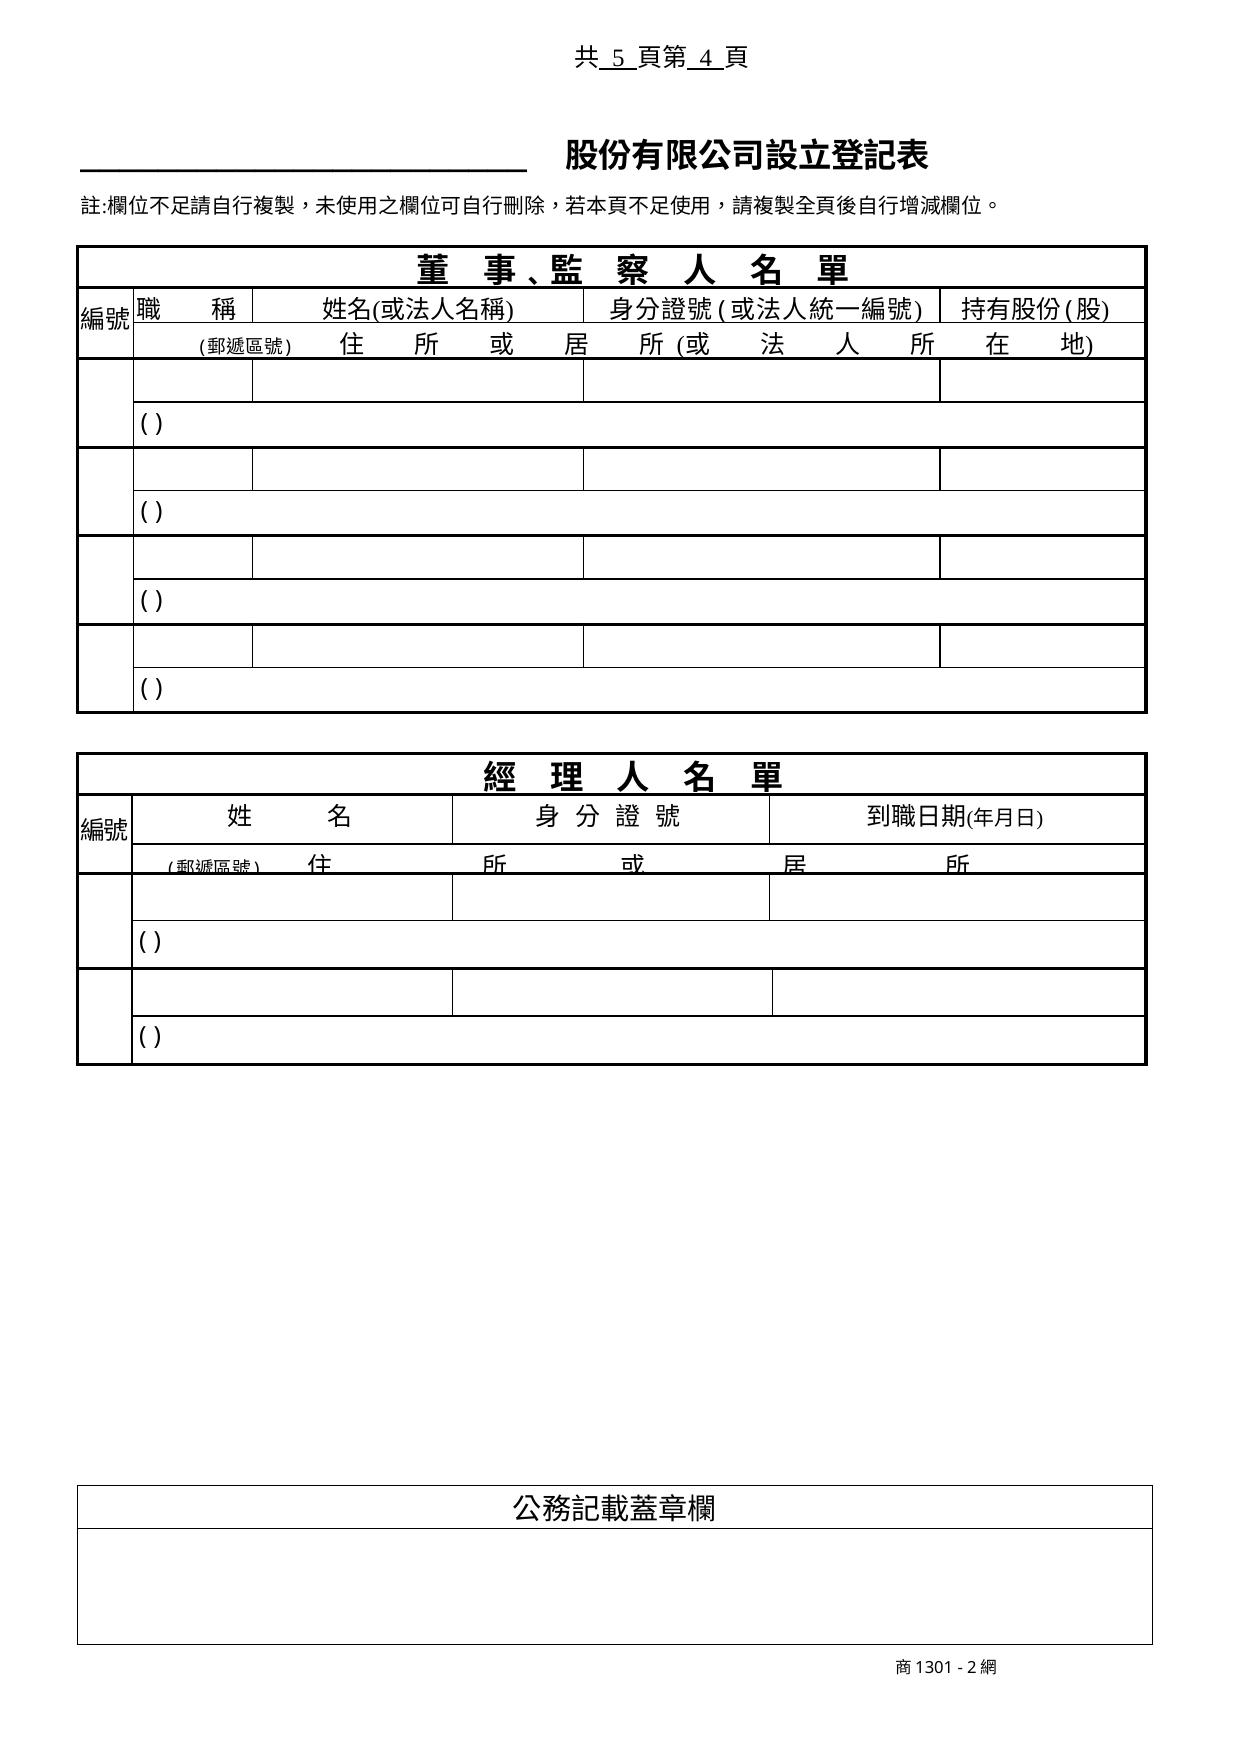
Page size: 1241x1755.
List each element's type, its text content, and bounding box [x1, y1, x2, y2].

table_cell [133, 970, 452, 1015]
table_cell () [133, 921, 247, 967]
table_cell 到職日期(年月日) [770, 796, 1144, 843]
table_cell [133, 875, 452, 920]
table_header 股份有限公司設立登記表 [565, 116, 1146, 189]
table_cell 身分證號(或法人統一編號) [584, 289, 939, 322]
table_cell [79, 449, 133, 534]
table_cell [941, 626, 1144, 667]
table_cell [253, 360, 583, 401]
table_cell [584, 626, 939, 667]
table_cell [253, 537, 583, 578]
table_cell [453, 970, 772, 1015]
table_cell [247, 921, 1144, 967]
table_cell () [133, 1017, 247, 1062]
table_cell [79, 360, 133, 446]
table_cell [252, 491, 1144, 534]
table_cell [252, 668, 1144, 711]
table_cell [134, 626, 252, 667]
table_header 董 事﹑監 察 人 名 單 [79, 248, 1144, 286]
table_cell [584, 537, 939, 578]
table_cell [584, 449, 939, 490]
table_cell [247, 1017, 1144, 1062]
table_cell [941, 537, 1144, 578]
table_cell 身 分 證 號 [453, 796, 769, 843]
table_cell 編號 [79, 796, 131, 872]
table_cell [941, 360, 1144, 401]
table_cell () [134, 491, 252, 534]
table_cell 姓名(或法人名稱) [253, 289, 583, 322]
table_cell (郵遞區號) 住 所 或 居 所 [133, 845, 1144, 872]
table_cell 姓 名 [133, 796, 452, 843]
table_cell 職 稱 [134, 289, 252, 322]
table_header [77, 116, 565, 189]
text 註:欄位不足請自行複製，未使用之欄位可自行刪除，若本頁不足使用，請複製全頁後自行增減欄位。 [74, 189, 1176, 220]
table_cell [134, 449, 252, 490]
table_cell (郵遞區號) 住 所 或 居 所 (或 法 人 所 在 地) [134, 323, 1144, 357]
table_header 經 理 人 名 單 [79, 755, 1144, 793]
table_cell [770, 875, 1144, 920]
table_cell [79, 875, 131, 967]
table_cell 編號 [79, 289, 133, 357]
table_cell [453, 875, 769, 920]
table_cell () [134, 580, 252, 623]
table_cell 持有股份(股) [941, 289, 1144, 322]
table_cell [79, 626, 133, 711]
table_cell [79, 970, 131, 1062]
table_cell [79, 537, 133, 623]
table_cell [941, 449, 1144, 490]
table_cell [253, 626, 583, 667]
table_cell [134, 360, 252, 401]
table_cell [134, 537, 252, 578]
table_cell [773, 970, 1144, 1015]
table_cell [252, 403, 1144, 446]
table_cell [584, 360, 939, 401]
table_cell [252, 580, 1144, 623]
table_cell [253, 449, 583, 490]
table_cell () [134, 403, 252, 446]
table_cell () [134, 668, 252, 711]
